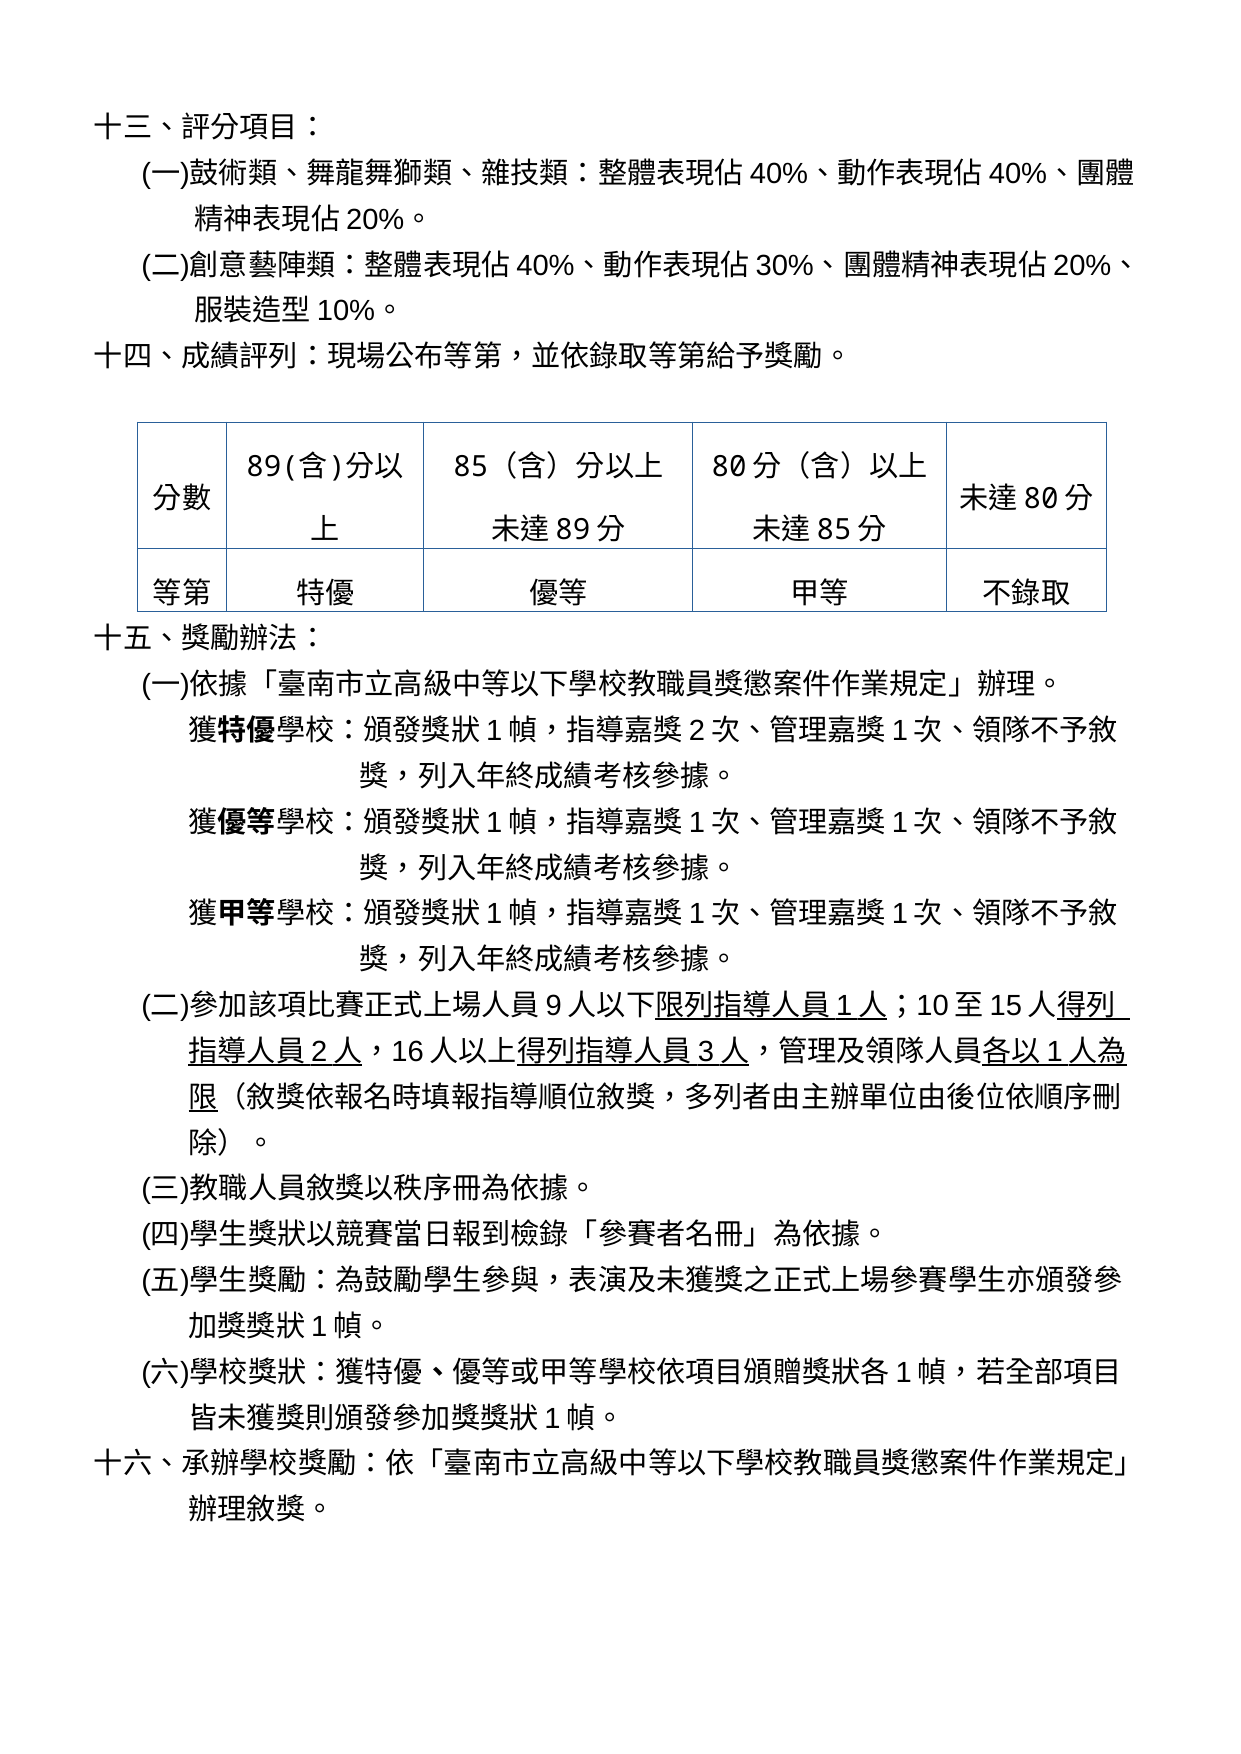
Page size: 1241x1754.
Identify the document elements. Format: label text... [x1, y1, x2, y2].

text 十五、獎勵辦法： [94, 612, 1144, 658]
text 獲甲等學校：頒發獎狀1幀，指導嘉獎1次、管理嘉獎1次、領隊不予敘獎，列入年終成績考核參據。 [188, 887, 1144, 979]
table_cell 甲等 [693, 549, 946, 611]
table_header 分數 [138, 423, 226, 548]
text (一)依據「臺南市立高級中等以下學校教職員獎懲案件作業規定」辦理。 [141, 658, 1144, 704]
text 獲優等學校：頒發獎狀1幀，指導嘉獎1次、管理嘉獎1次、領隊不予敘獎，列入年終成績考核參據。 [188, 796, 1144, 887]
table_cell 等第 [138, 549, 226, 611]
table_cell 特優 [227, 549, 423, 611]
text 十四、成績評列：現場公布等第，並依錄取等第給予獎勵。 [94, 330, 1144, 376]
text (三)教職人員敘獎以秩序冊為依據。 [141, 1162, 1144, 1208]
table_header 80分（含）以上 未達85分 [693, 423, 946, 548]
text (二)參加該項比賽正式上場人員9人以下限列指導人員1人；10至15人得列 指導人員2人，16人以上得列指導人員3人，管理及領隊人員各以1人為限（敘獎依報名時填報指導順位敘獎，多列者由主辦單位由後位依順序刪除）。 [141, 979, 1144, 1162]
table_cell 優等 [424, 549, 692, 611]
text (四)學生獎狀以競賽當日報到檢錄「參賽者名冊」為依據。 [141, 1208, 1144, 1254]
text 十六、承辦學校獎勵：依「臺南市立高級中等以下學校教職員獎懲案件作業規定」辦理敘獎。 [94, 1437, 1144, 1529]
text (五)學生獎勵：為鼓勵學生參與，表演及未獲獎之正式上場參賽學生亦頒發參加獎獎狀1幀。 [141, 1254, 1144, 1346]
table_header 89(含)分以上 [227, 423, 423, 548]
text 十三、評分項目： [94, 101, 1144, 147]
text (一)鼓術類、舞龍舞獅類、雜技類：整體表現佔40%、動作表現佔40%、團體精神表現佔20%。 [141, 147, 1144, 238]
table_header 未達80分 [947, 423, 1106, 548]
table_cell 不錄取 [947, 549, 1106, 611]
text (六)學校獎狀：獲特優、優等或甲等學校依項目頒贈獎狀各1幀，若全部項目皆未獲獎則頒發參加獎獎狀1幀。 [141, 1346, 1144, 1437]
text 獲特優學校：頒發獎狀1幀，指導嘉獎2次、管理嘉獎1次、領隊不予敘獎，列入年終成績考核參據。 [188, 704, 1144, 796]
text (二)創意藝陣類：整體表現佔40%、動作表現佔30%、團體精神表現佔20%、服裝造型10%。 [141, 238, 1144, 330]
table_header 85（含）分以上 未達89分 [424, 423, 692, 548]
